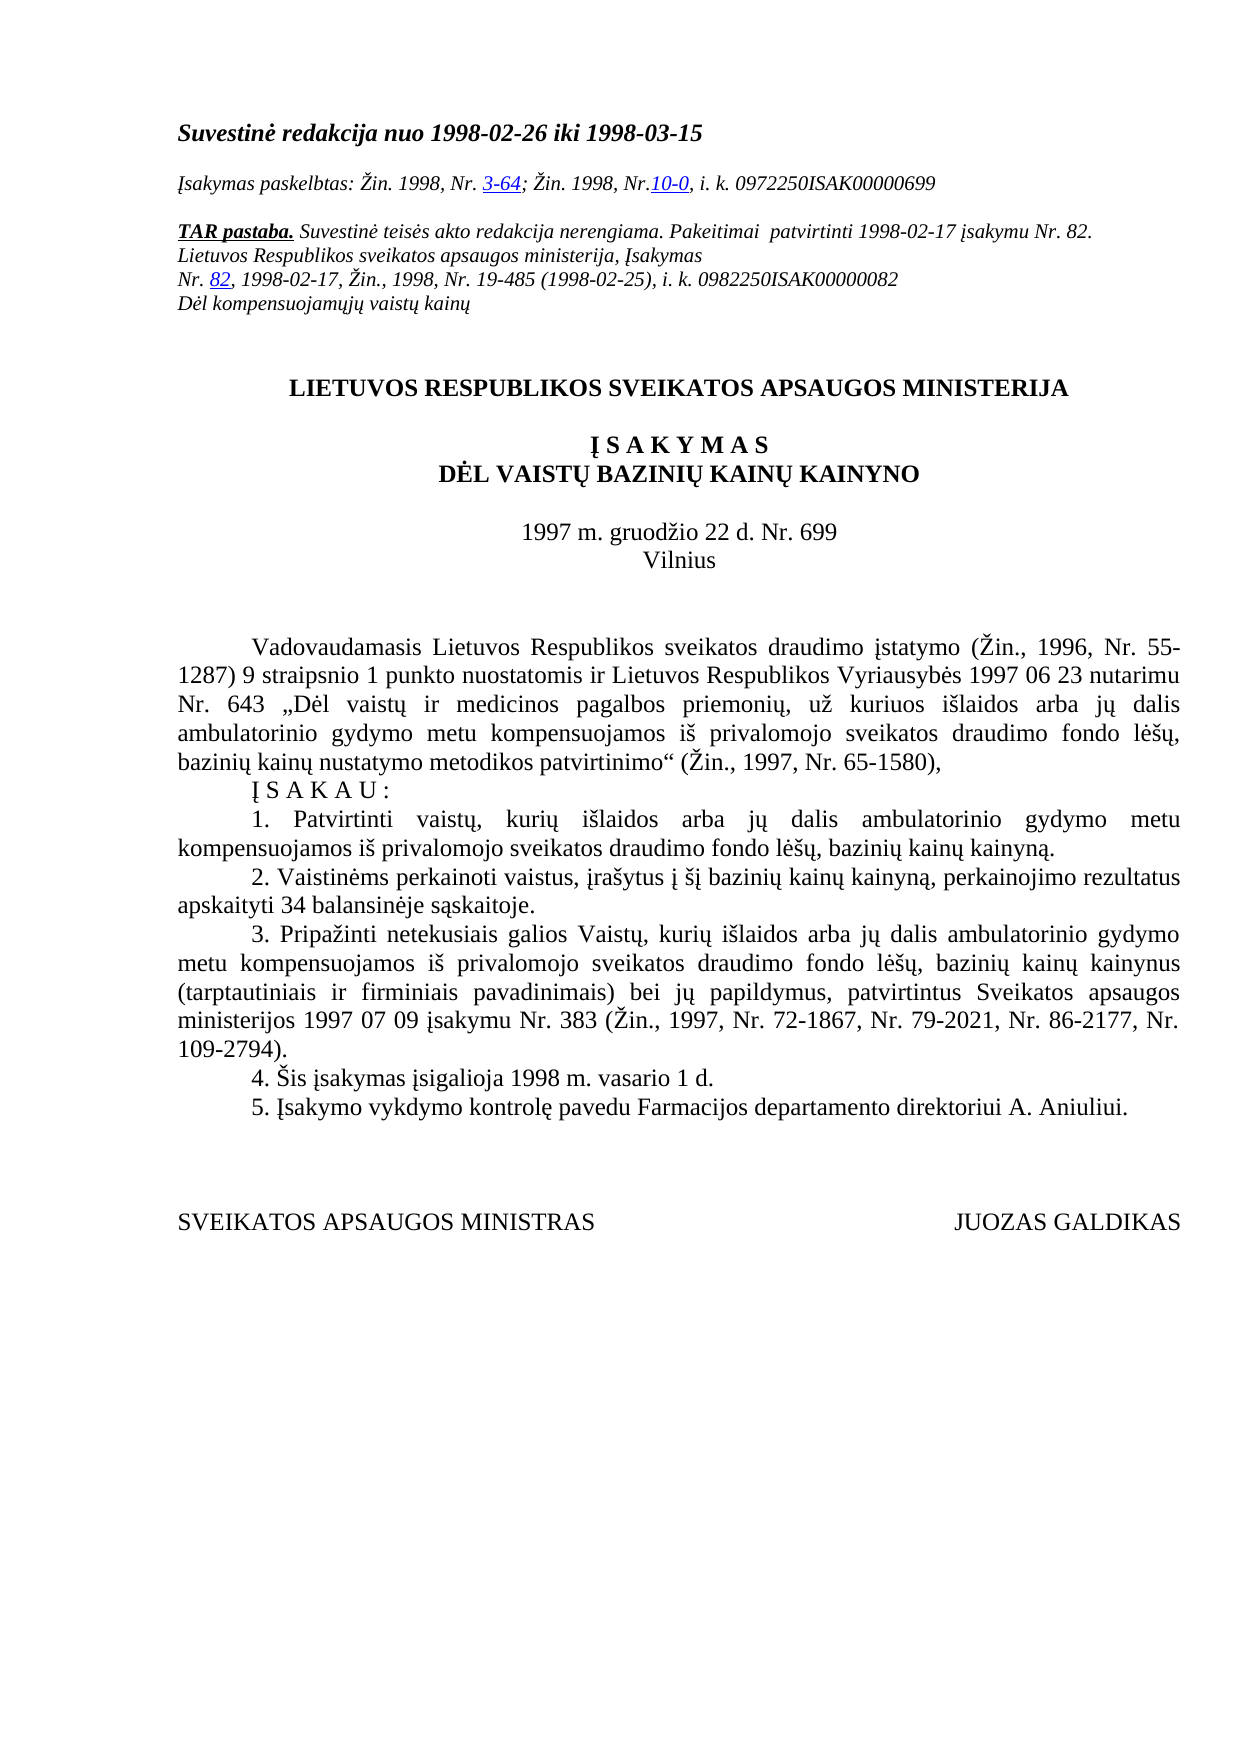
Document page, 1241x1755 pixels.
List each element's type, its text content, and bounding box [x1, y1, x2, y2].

text SVEIKATOS APSAUGOS MINISTRAS JUOZAS GALDIKAS [177, 1207, 1181, 1235]
text Vilnius [177, 545, 1181, 574]
text Nr. 82, 1998-02-17, Žin., 1998, Nr. 19-485 (1998-02-25), i. k. 0982250ISAK00000082 [177, 267, 1181, 291]
text 1997 m. gruodžio 22 d. Nr. 699 [177, 517, 1181, 545]
text 1. Patvirtinti vaistų, kurių išlaidos arba jų dalis ambulatorinio gydymo metu kompensuojamos iš privalomojo sveikatos draudimo fondo lėšų, bazinių kainų kainyną. [177, 804, 1181, 862]
text 2. Vaistinėms perkainoti vaistus, įrašytus į šį bazinių kainų kainyną, perkainojimo rezultatus apskaityti 34 balansinėje sąskaitoje. [177, 862, 1181, 919]
text 5. Įsakymo vykdymo kontrolę pavedu Farmacijos departamento direktoriui A. Aniuliui. [177, 1092, 1181, 1120]
text Suvestinė redakcija nuo 1998-02-26 iki 1998-03-15 [177, 118, 1181, 147]
text TAR pastaba. Suvestinė teisės akto redakcija nerengiama. Pakeitimai patvirtinti 1998-02-17 įsakymu Nr. 82. [177, 219, 1181, 243]
text Įsakymas paskelbtas: Žin. 1998, Nr. 3-64; Žin. 1998, Nr.10-0, i. k. 0972250ISAK00000699 [177, 171, 1181, 195]
text Vadovaudamasis Lietuvos Respublikos sveikatos draudimo įstatymo (Žin., 1996, Nr. 55-1287) 9 straipsnio 1 punkto nuostatomis ir Lietuvos Respublikos Vyriausybės 1997 06 23 nutarimu Nr. 643 „Dėl vaistų ir medicinos pagalbos priemonių, už kuriuos išlaidos arba jų dalis ambulatorinio gydymo metu kompensuojamos iš privalomojo sveikatos draudimo fondo lėšų, bazinių kainų nustatymo metodikos patvirtinimo“ (Žin., 1997, Nr. 65-1580), [177, 632, 1181, 775]
text Lietuvos Respublikos sveikatos apsaugos ministerija, Įsakymas [177, 243, 1181, 267]
text 3. Pripažinti netekusiais galios Vaistų, kurių išlaidos arba jų dalis ambulatorinio gydymo metu kompensuojamos iš privalomojo sveikatos draudimo fondo lėšų, bazinių kainų kainynus (tarptautiniais ir firminiais pavadinimais) bei jų papildymus, patvirtintus Sveikatos apsaugos ministerijos 1997 07 09 įsakymu Nr. 383 (Žin., 1997, Nr. 72-1867, Nr. 79-2021, Nr. 86-2177, Nr. 109-2794). [177, 919, 1181, 1063]
text DĖL VAISTŲ BAZINIŲ KAINŲ KAINYNO [177, 459, 1181, 488]
text LIETUVOS RESPUBLIKOS SVEIKATOS APSAUGOS MINISTERIJA [177, 373, 1181, 402]
text ĮSAKAU: [177, 775, 1181, 804]
text 4. Šis įsakymas įsigalioja 1998 m. vasario 1 d. [177, 1063, 1181, 1092]
text Dėl kompensuojamųjų vaistų kainų [177, 291, 1181, 315]
text Į S A K Y M A S [177, 430, 1181, 459]
